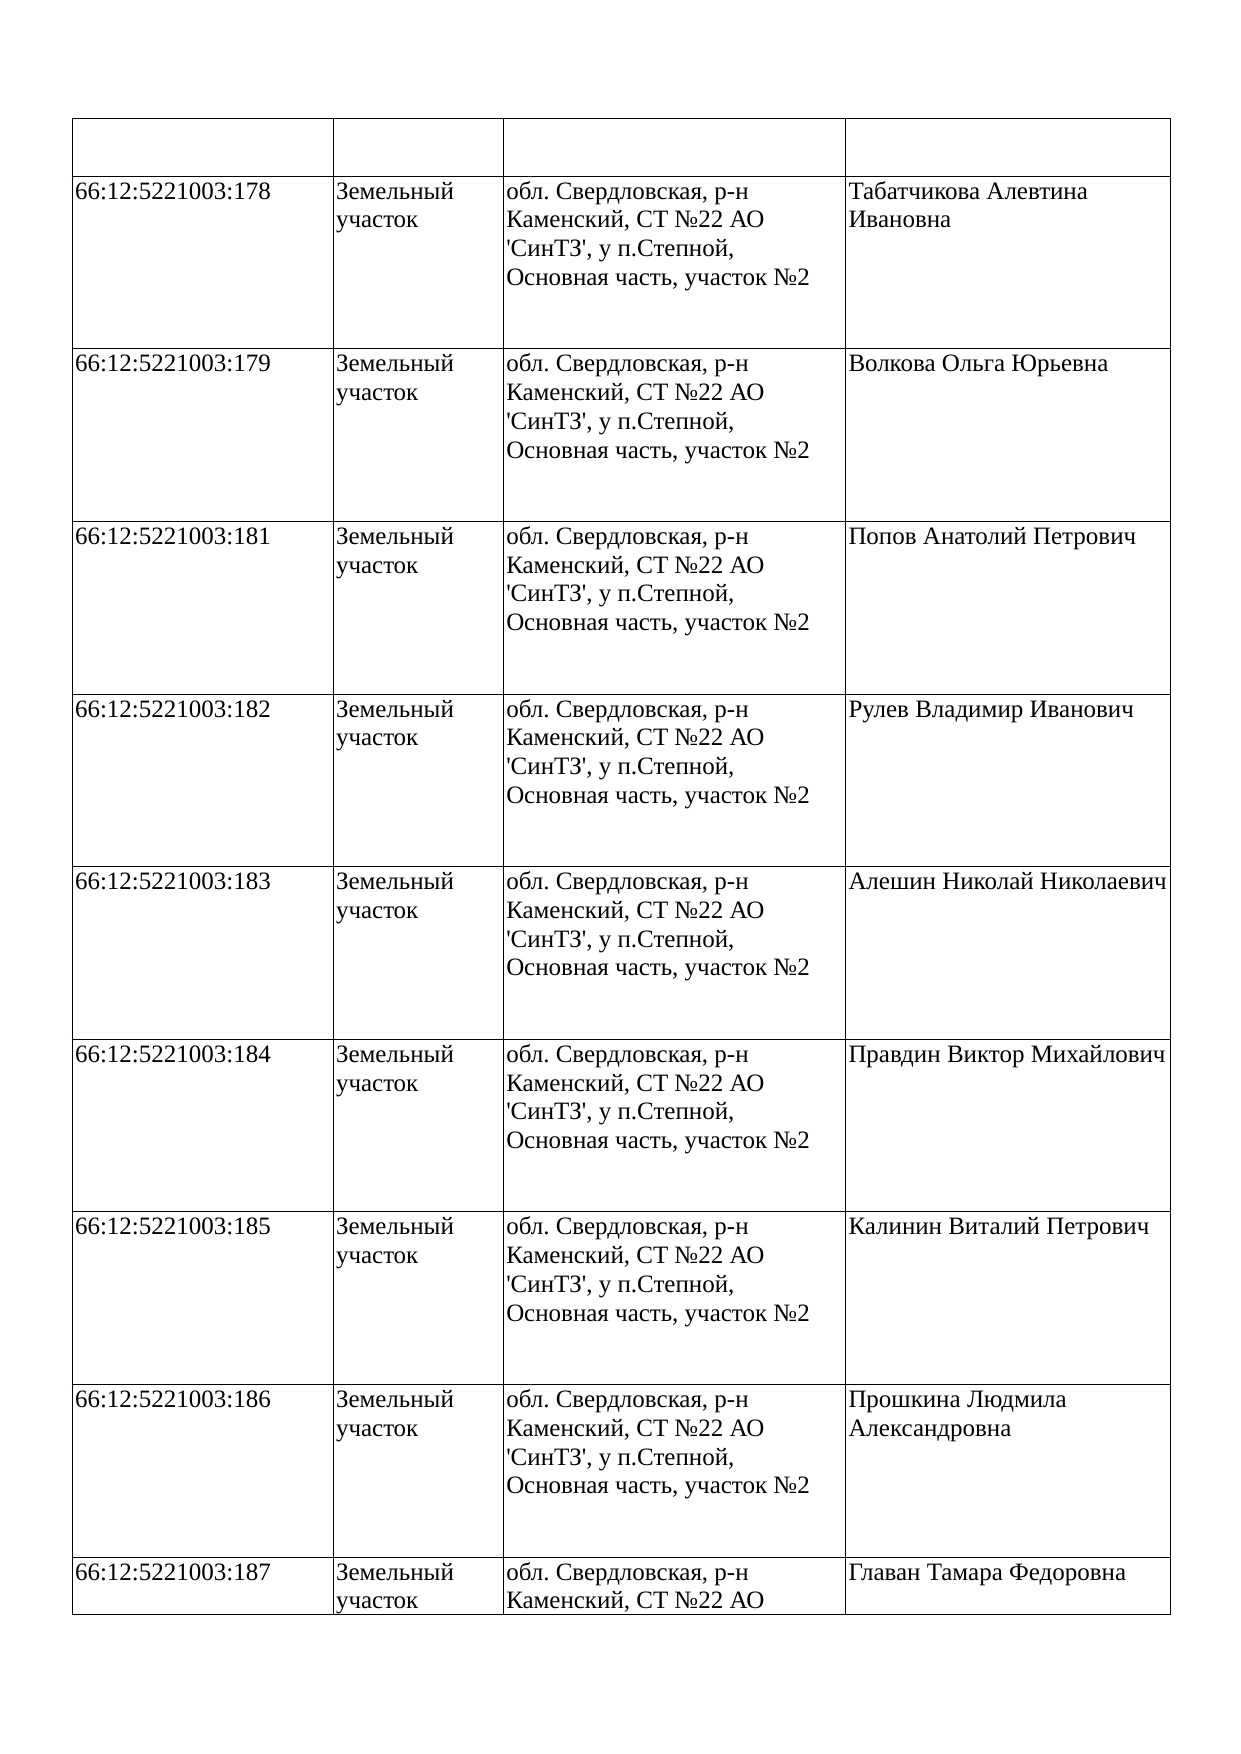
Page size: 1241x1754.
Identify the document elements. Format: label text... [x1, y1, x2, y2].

table_cell обл. Свердловская, р-н Каменский, СТ №22 АО 'СинТЗ', у п.Степной, Основная часть, участок №2 [504, 522, 845, 693]
table_cell Попов Анатолий Петрович [846, 522, 1170, 693]
table_cell Земельный участок [334, 1212, 503, 1384]
table_cell 66:12:5221003:185 [73, 1212, 333, 1384]
table_cell 66:12:5221003:178 [73, 177, 333, 348]
table_cell [846, 119, 1170, 176]
table_cell Земельный участок [334, 867, 503, 1039]
table_cell обл. Свердловская, р-н Каменский, СТ №22 АО 'СинТЗ', у п.Степной, Основная часть, участок №2 [504, 349, 845, 521]
table_cell Земельный участок [334, 349, 503, 521]
table_cell Земельный участок [334, 177, 503, 348]
table_cell 66:12:5221003:179 [73, 349, 333, 521]
table_cell обл. Свердловская, р-н Каменский, СТ №22 АО 'СинТЗ', у п.Степной, Основная часть, участок №2 [504, 867, 845, 1039]
table_cell обл. Свердловская, р-н Каменский, СТ №22 АО 'СинТЗ', у п.Степной, Основная часть, участок №2 [504, 177, 845, 348]
table_cell 66:12:5221003:187 [73, 1558, 333, 1614]
table_cell Земельный участок [334, 695, 503, 866]
table_cell 66:12:5221003:186 [73, 1385, 333, 1557]
table_cell 66:12:5221003:184 [73, 1040, 333, 1211]
table_cell Главан Тамара Федоровна [846, 1558, 1170, 1614]
table_cell Табатчикова Алевтина Ивановна [846, 177, 1170, 348]
table_cell Земельный участок [334, 1385, 503, 1557]
table_cell обл. Свердловская, р-н Каменский, СТ №22 АО 'СинТЗ', у п.Степной, Основная часть, участок №2 [504, 1212, 845, 1384]
table_cell [73, 119, 333, 176]
table_cell обл. Свердловская, р-н Каменский, СТ №22 АО 'СинТЗ', у п.Степной, Основная часть, участок №2 [504, 1040, 845, 1211]
table_cell Рулев Владимир Иванович [846, 695, 1170, 866]
table_cell Земельный участок [334, 1558, 503, 1614]
table_cell 66:12:5221003:183 [73, 867, 333, 1039]
table_cell [334, 119, 503, 176]
table_cell Калинин Виталий Петрович [846, 1212, 1170, 1384]
table_cell Правдин Виктор Михайлович [846, 1040, 1170, 1211]
table_cell Прошкина Людмила Александровна [846, 1385, 1170, 1557]
table_cell 66:12:5221003:181 [73, 522, 333, 693]
table_cell Земельный участок [334, 522, 503, 693]
table_cell 66:12:5221003:182 [73, 695, 333, 866]
table_cell обл. Свердловская, р-н Каменский, СТ №22 АО 'СинТЗ', у п.Степной, Основная часть, участок №2 [504, 1385, 845, 1557]
table_cell Земельный участок [334, 1040, 503, 1211]
table_cell обл. Свердловская, р-н Каменский, СТ №22 АО 'СинТЗ', у п.Степной, Основная часть, участок №2 [504, 695, 845, 866]
table_cell Алешин Николай Николаевич [846, 867, 1170, 1039]
table_cell Волкова Ольга Юрьевна [846, 349, 1170, 521]
table_cell обл. Свердловская, р-н Каменский, СТ №22 АО [504, 1558, 845, 1614]
table_cell [504, 119, 845, 176]
